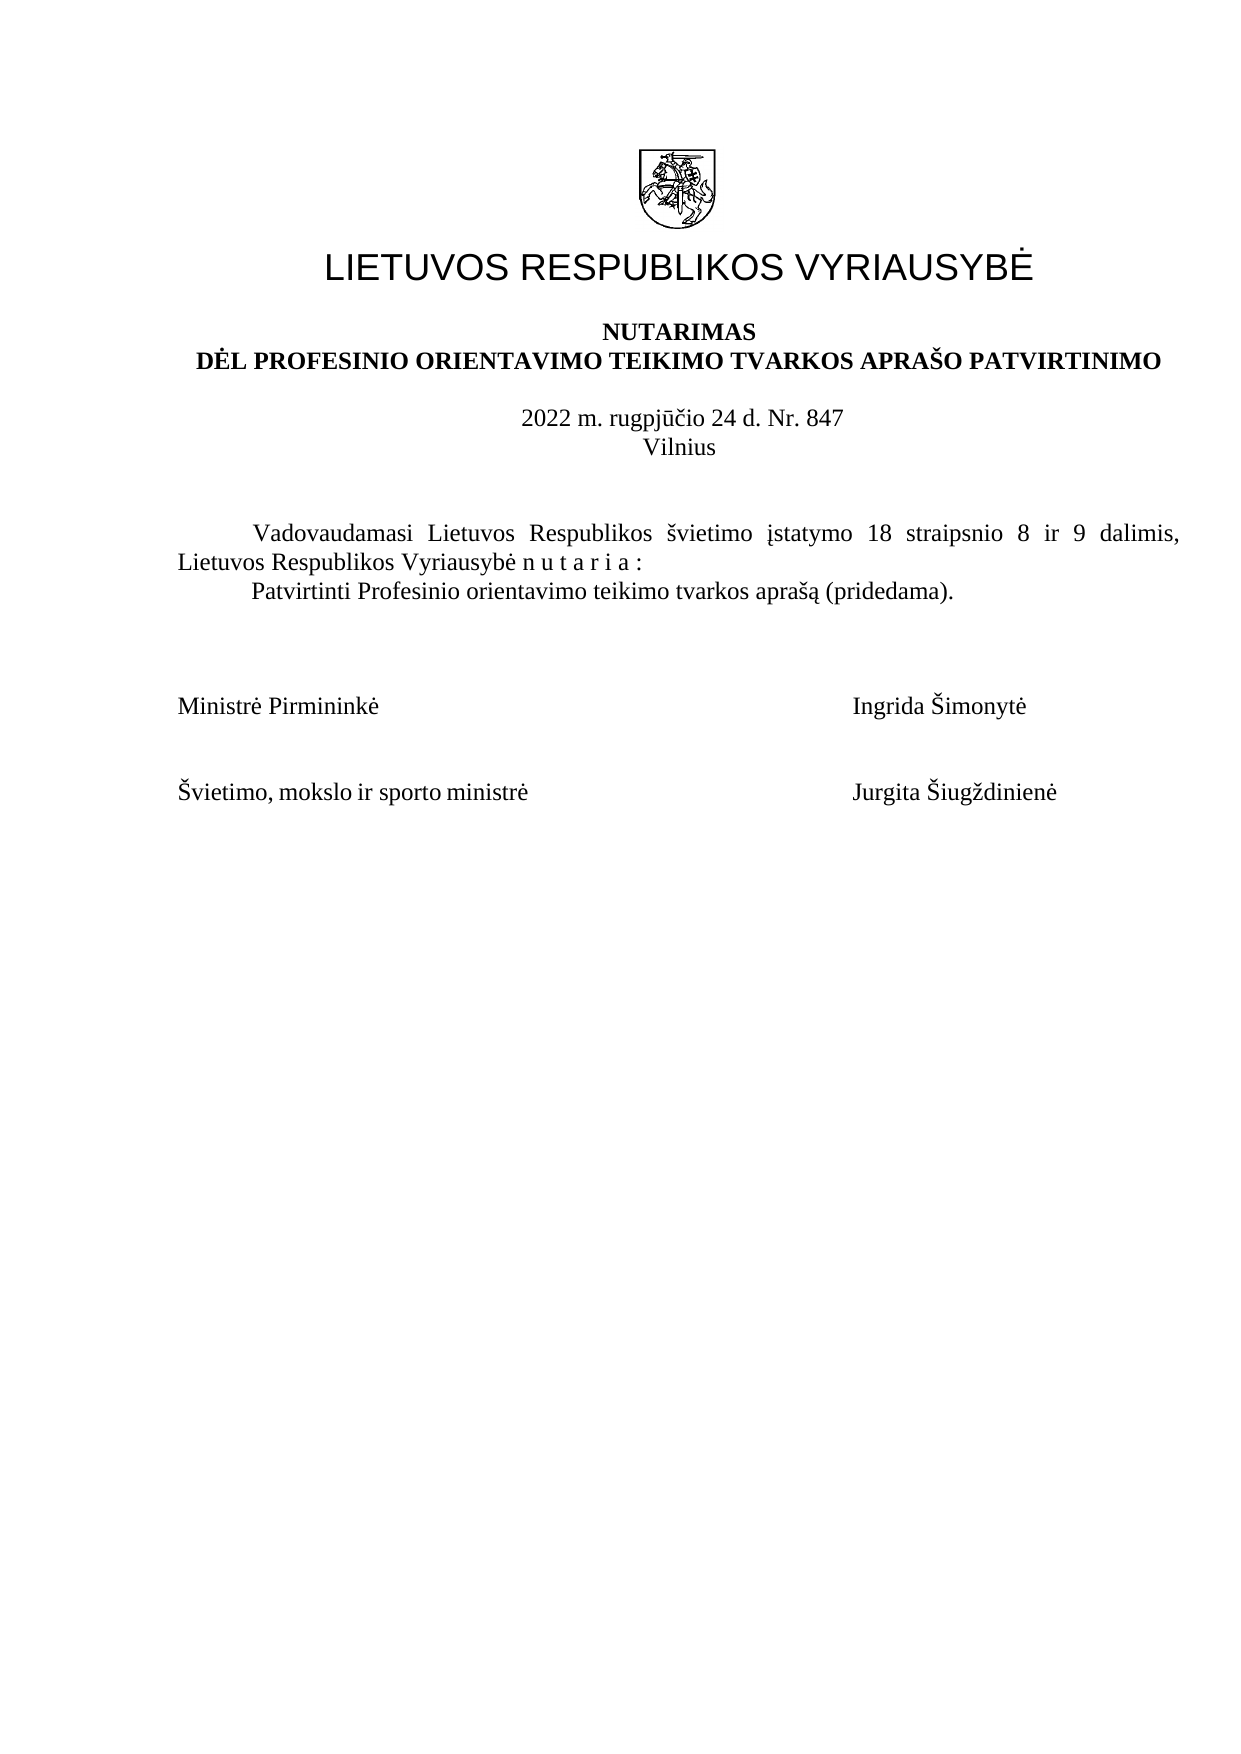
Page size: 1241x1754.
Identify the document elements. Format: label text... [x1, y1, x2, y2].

text Švietimo, mokslo ir sporto ministrė Jurgita Šiugždinienė [177, 777, 1181, 806]
text Vilnius [177, 432, 1181, 461]
text nutarimas [177, 317, 1181, 346]
text Ministrė Pirmininkė Ingrida Šimonytė [177, 691, 1240, 719]
text Vadovaudamasi Lietuvos Respublikos švietimo įstatymo 18 straipsnio 8 ir 9 dalimis, Lietuvos Respublikos Vyriausybė nutaria: [177, 518, 1181, 576]
text Patvirtinti Profesinio orientavimo teikimo tvarkos aprašą (pridedama). [177, 576, 1240, 604]
text DĖL PROFESINIO ORIENTAVIMO TEIKIMO TVARKOS APRAŠO PATVIRTINIMO [177, 346, 1181, 374]
text Lietuvos Respublikos Vyriausybė [177, 245, 1181, 288]
text 2022 m. rugpjūčio 24 d. Nr. 847 [177, 403, 1181, 432]
